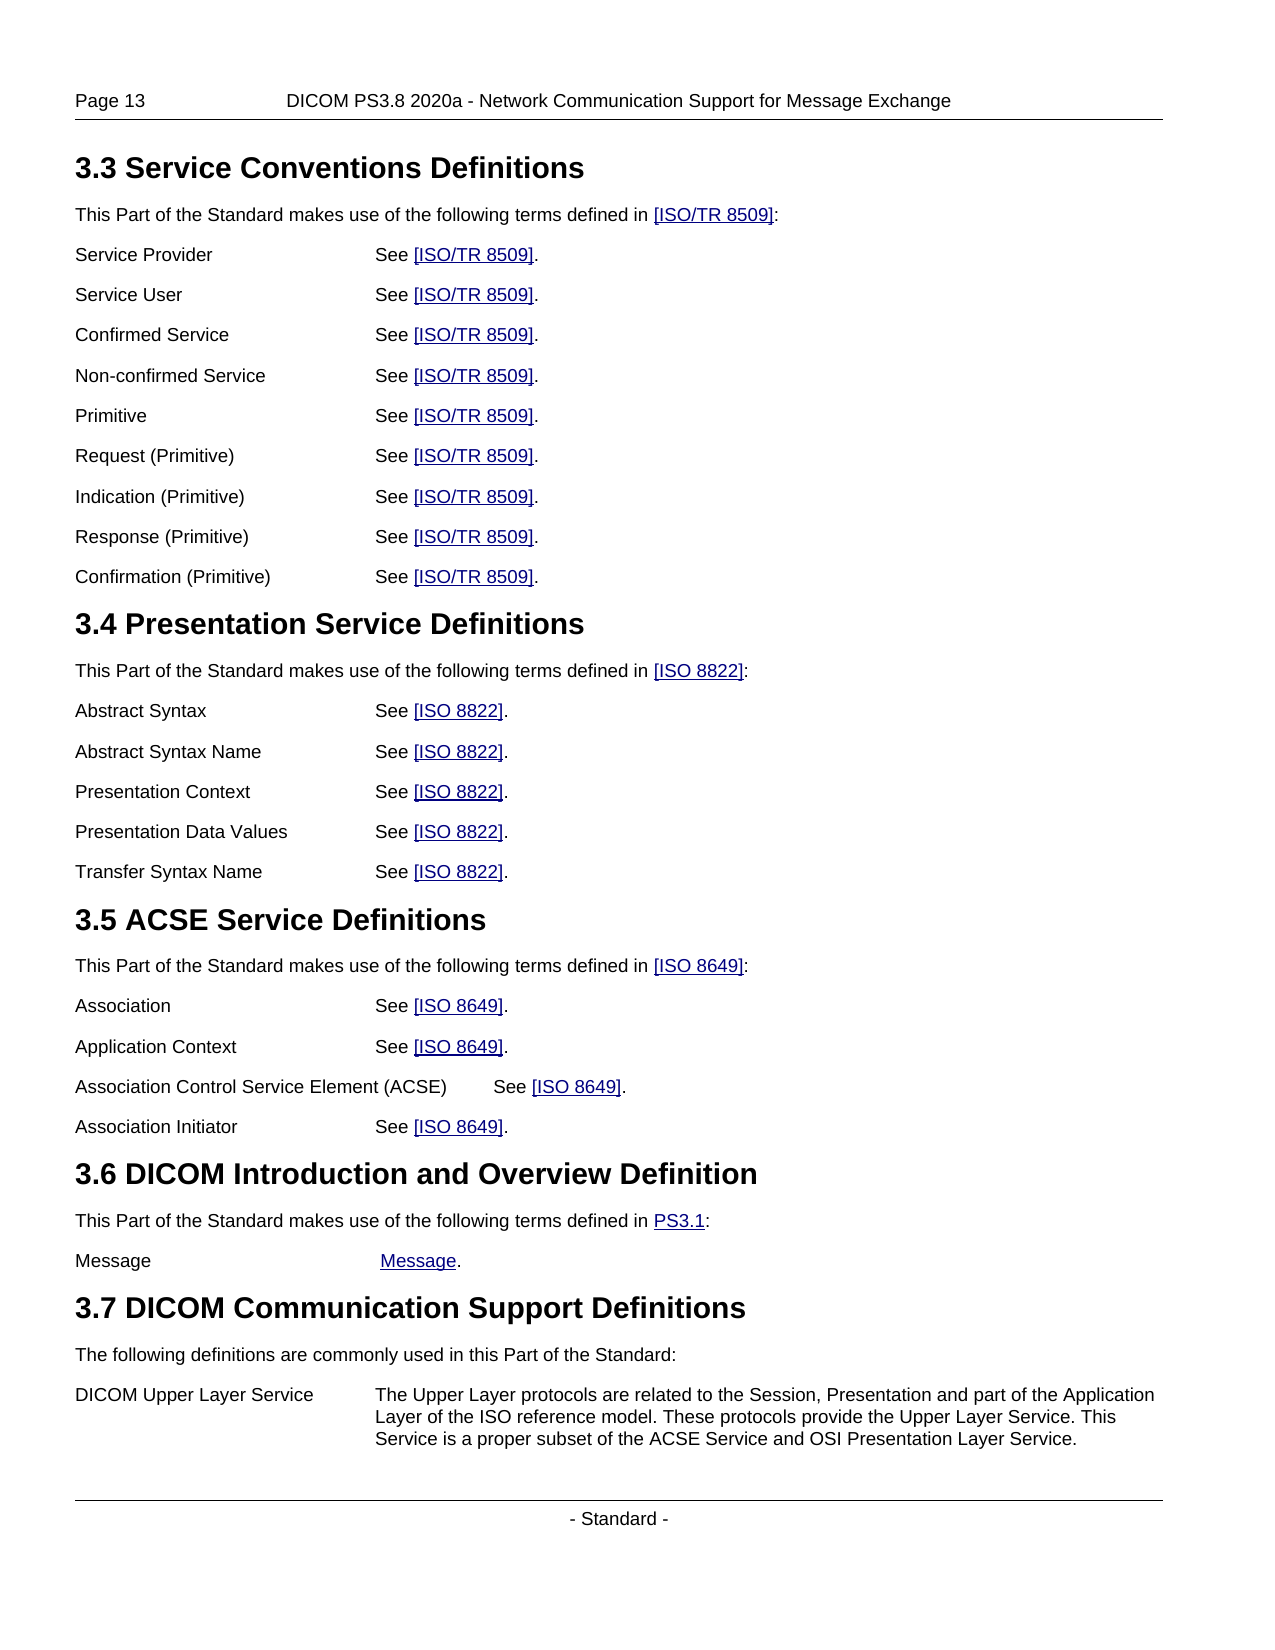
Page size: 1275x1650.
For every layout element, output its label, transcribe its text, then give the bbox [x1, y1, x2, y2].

text 3.5 ACSE Service Definitions [75, 902, 1162, 936]
text 3.7 DICOM Communication Support Definitions [75, 1291, 1162, 1325]
text This Part of the Standard makes use of the following terms defined in PS3.1: [75, 1210, 1162, 1231]
text Presentation Data Values See [ISO 8822]. [75, 821, 1162, 843]
text Service Provider See [ISO/TR 8509]. [75, 244, 1162, 265]
text 3.6 DICOM Introduction and Overview Definition [75, 1157, 1162, 1191]
text Confirmation (Primitive) See [ISO/TR 8509]. [75, 566, 1162, 588]
text This Part of the Standard makes use of the following terms defined in [ISO/TR 8509]: [75, 203, 1162, 225]
text This Part of the Standard makes use of the following terms defined in [ISO 8649]: [75, 955, 1162, 977]
text Association Initiator See [ISO 8649]. [75, 1116, 1162, 1138]
text 3.3 Service Conventions Definitions [75, 150, 1162, 184]
text Message Message. [75, 1250, 1162, 1272]
text The following definitions are commonly used in this Part of the Standard: [75, 1344, 1162, 1365]
text Indication (Primitive) See [ISO/TR 8509]. [75, 486, 1162, 507]
text Transfer Syntax Name See [ISO 8822]. [75, 861, 1162, 883]
text Application Context See [ISO 8649]. [75, 1036, 1162, 1057]
text Service User See [ISO/TR 8509]. [75, 284, 1162, 306]
text Non-confirmed Service See [ISO/TR 8509]. [75, 364, 1162, 386]
text Association See [ISO 8649]. [75, 995, 1162, 1017]
text Association Control Service Element (ACSE) See [ISO 8649]. [75, 1076, 1162, 1097]
text Abstract Syntax Name See [ISO 8822]. [75, 740, 1162, 762]
text Abstract Syntax See [ISO 8822]. [75, 700, 1162, 722]
text This Part of the Standard makes use of the following terms defined in [ISO 8822]: [75, 660, 1162, 681]
text DICOM Upper Layer Service The Upper Layer protocols are related to the Session, Presentation and part of the Application Layer of the ISO reference model. These protocols provide the Upper Layer Service. This Service is a proper subset of the ACSE Service and OSI Presentation Layer Service. [75, 1384, 1162, 1449]
text Response (Primitive) See [ISO/TR 8509]. [75, 526, 1162, 547]
text Request (Primitive) See [ISO/TR 8509]. [75, 445, 1162, 467]
text Primitive See [ISO/TR 8509]. [75, 405, 1162, 426]
text 3.4 Presentation Service Definitions [75, 606, 1162, 641]
text Presentation Context See [ISO 8822]. [75, 781, 1162, 802]
text Confirmed Service See [ISO/TR 8509]. [75, 324, 1162, 346]
